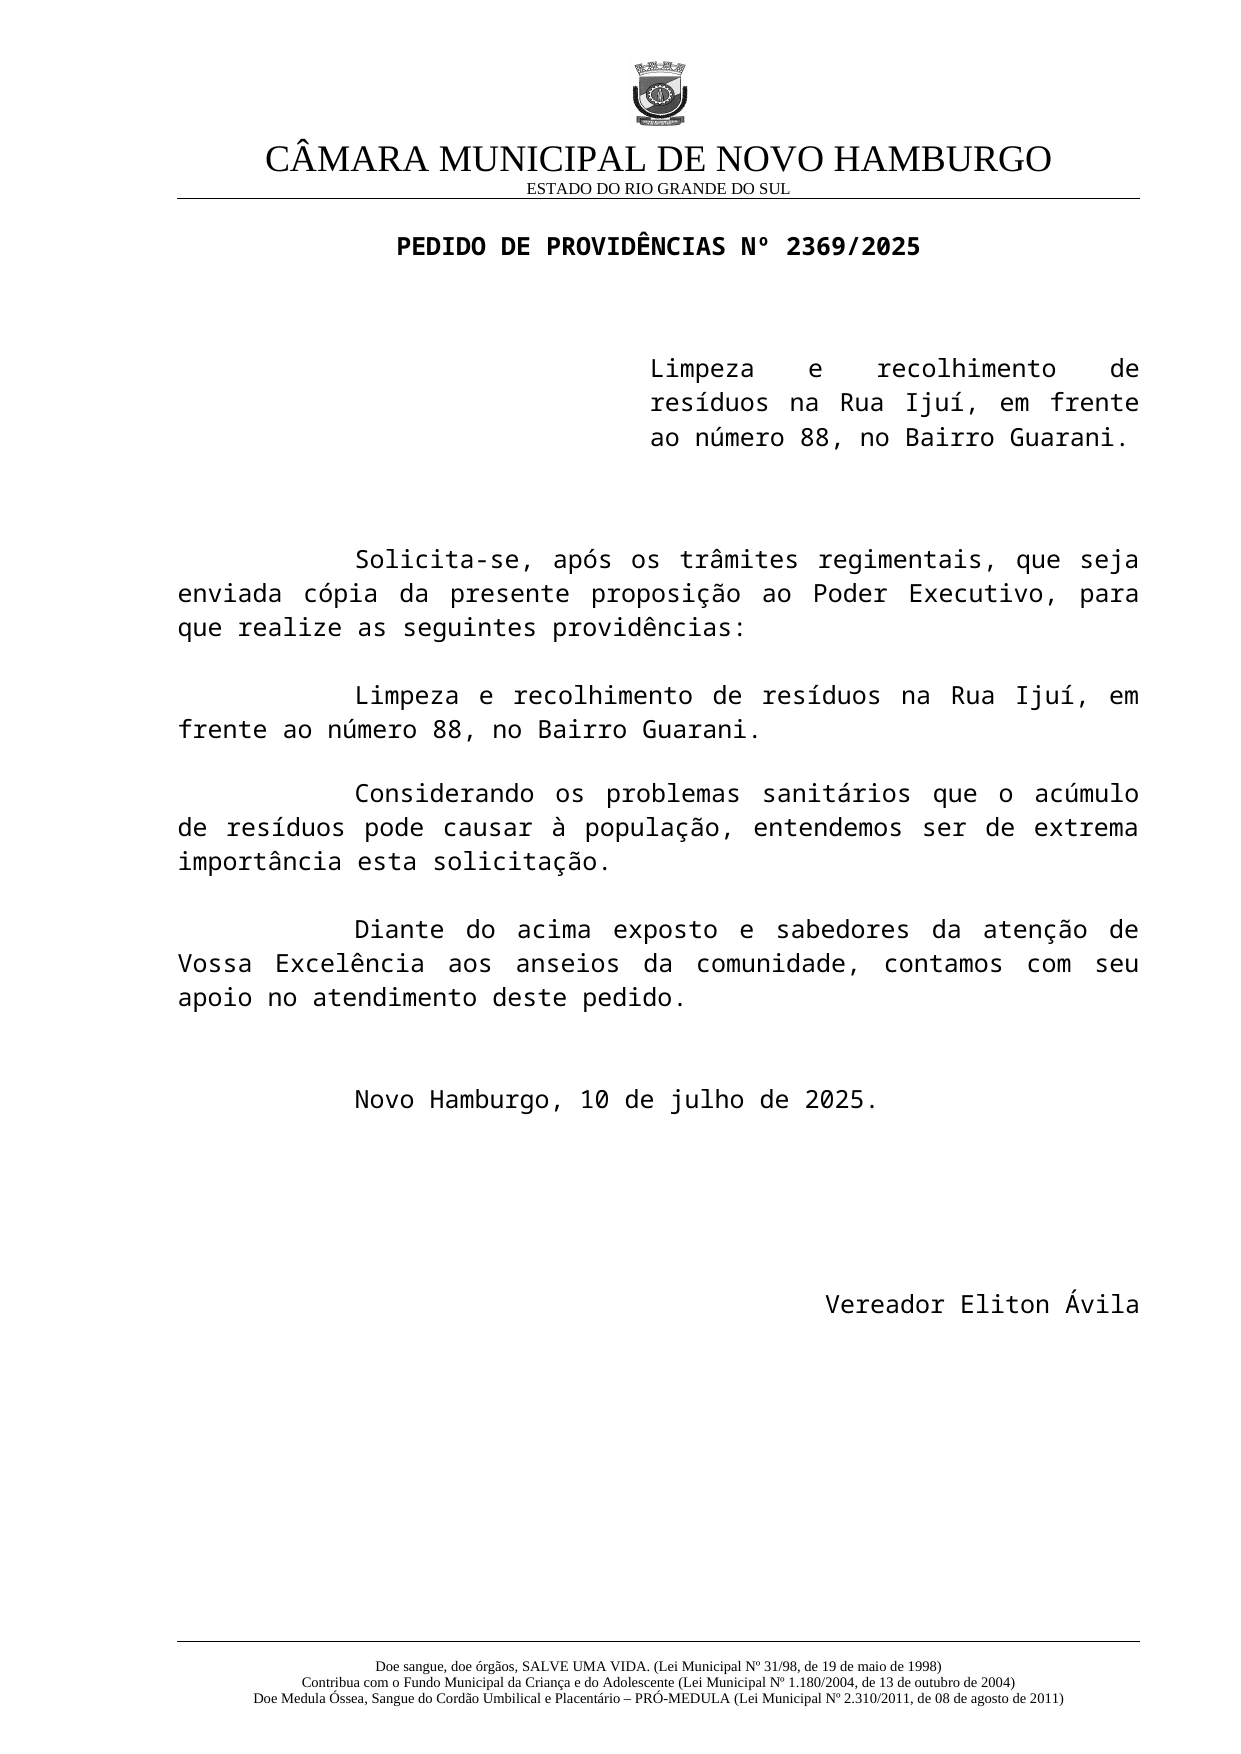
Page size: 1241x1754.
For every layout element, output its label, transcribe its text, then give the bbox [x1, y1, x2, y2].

text Limpeza e recolhimento de resíduos na Rua Ijuí, em frente ao número 88, no Bairro Guarani. [649, 351, 1140, 453]
text Vereador Eliton Ávila [177, 1286, 1140, 1320]
text PEDIDO DE PROVIDÊNCIAS Nº 2369/2025 [177, 228, 1140, 262]
text Diante do acima exposto e sabedores da atenção de Vossa Excelência aos anseios da comunidade, contamos com seu apoio no atendimento deste pedido. [177, 912, 1140, 1014]
text Considerando os problemas sanitários que o acúmulo de resíduos pode causar à população, entendemos ser de extrema importância esta solicitação. [177, 775, 1140, 877]
text Limpeza e recolhimento de resíduos na Rua Ijuí, em frente ao número 88, no Bairro Guarani. [177, 678, 1140, 746]
text Solicita-se, após os trâmites regimentais, que seja enviada cópia da presente proposição ao Poder Executivo, para que realize as seguintes providências: [177, 542, 1140, 644]
text Novo Hamburgo, 10 de julho de 2025. [177, 1082, 1140, 1116]
